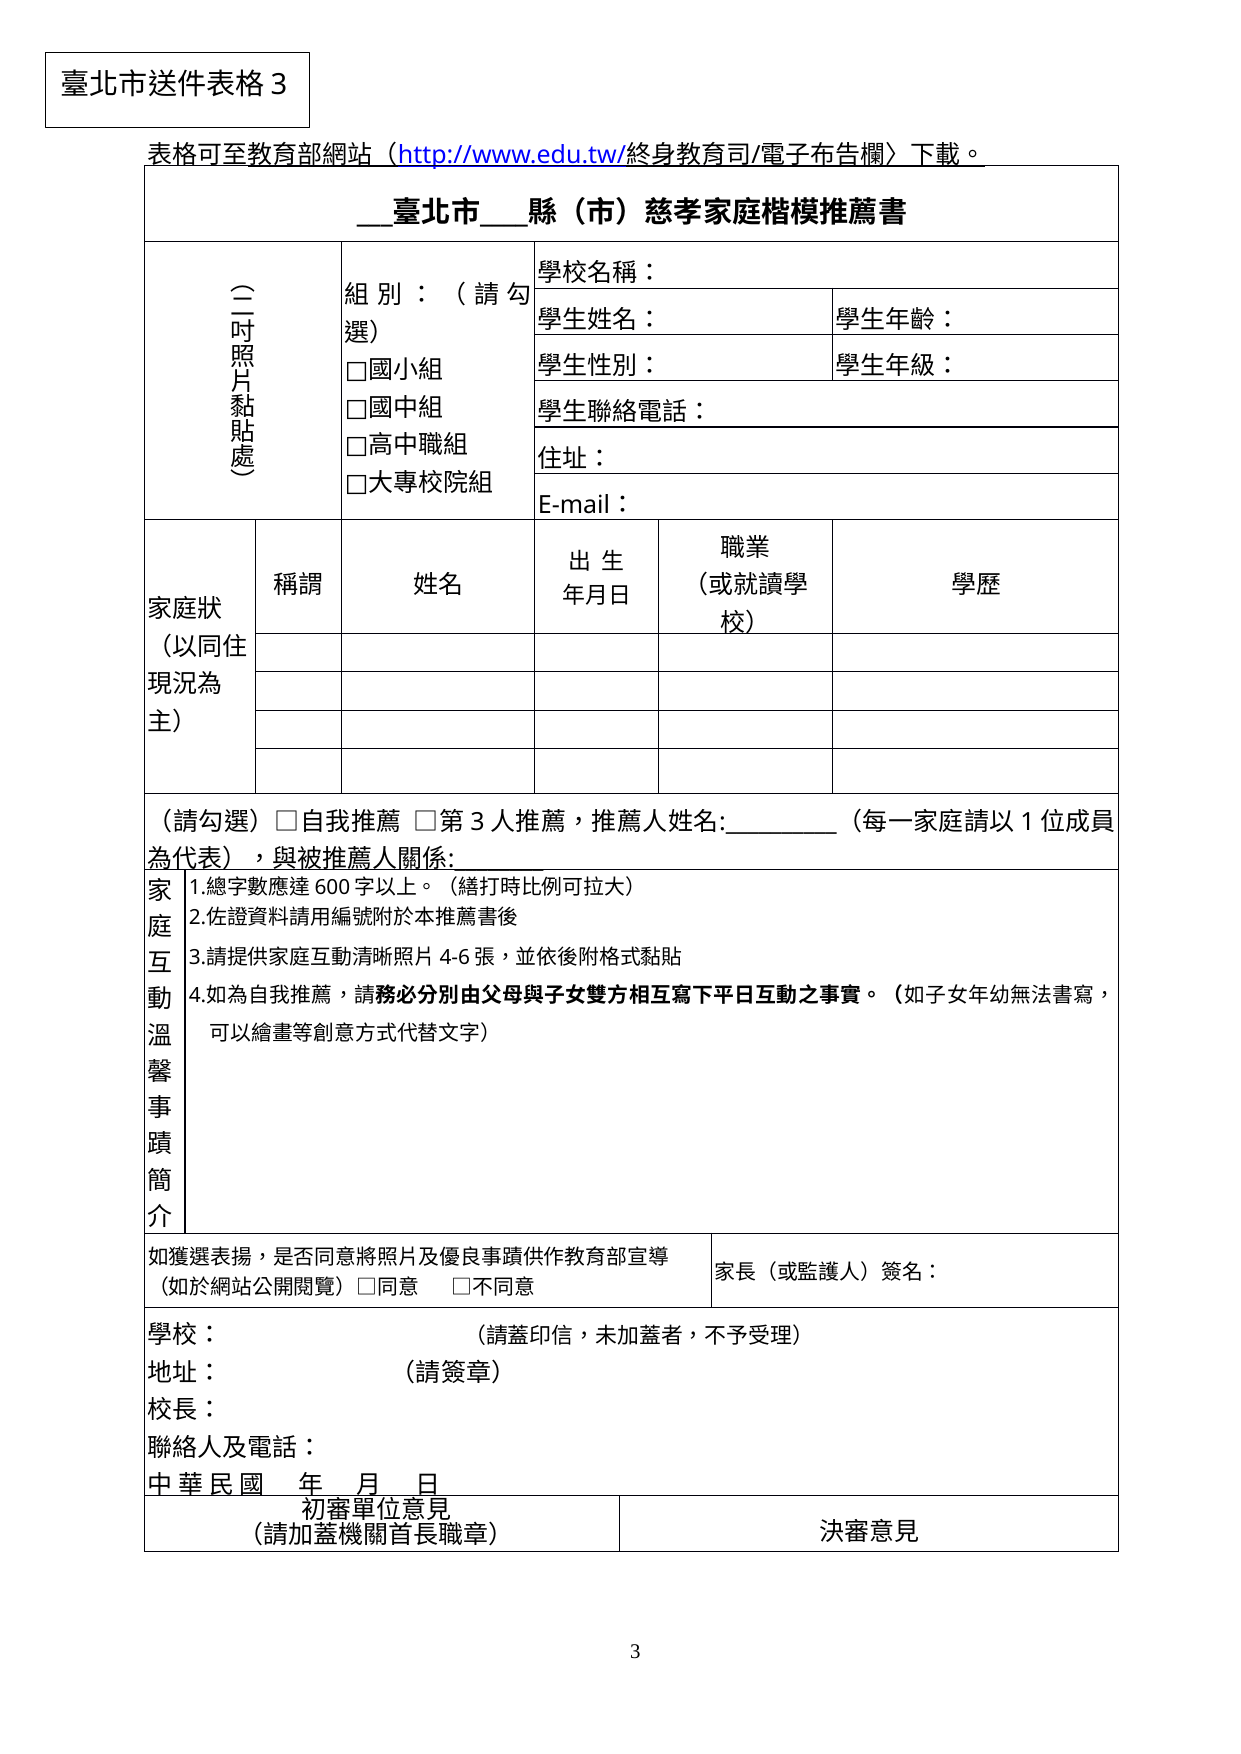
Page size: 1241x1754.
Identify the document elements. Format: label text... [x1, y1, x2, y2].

table_cell E-mail： [535, 474, 1118, 519]
table_cell 家庭狀（以同住現況為主） [145, 520, 255, 793]
table_cell 初審單位意見 （請加蓋機關首長職章） [145, 1496, 619, 1551]
table_cell [535, 634, 658, 671]
table_cell 決審意見 [620, 1496, 1118, 1551]
table_cell 家庭互動溫馨事蹟簡介 [145, 870, 184, 1233]
table_cell [535, 672, 658, 710]
table_cell 職業 （或就讀學校） [659, 520, 832, 633]
table_cell [342, 749, 534, 793]
table_cell [535, 711, 658, 748]
table_cell [256, 749, 341, 793]
table_cell 學生聯絡電話： [535, 381, 1118, 426]
table_cell 學生年齡： [833, 289, 1118, 334]
table_cell [256, 634, 341, 671]
table_cell 出 生 年月日 [535, 520, 658, 633]
table_cell [535, 749, 658, 793]
table_cell 1.總字數應達600字以上。（繕打時比例可拉大） 2.佐證資料請用編號附於本推薦書後 3.請提供家庭互動清晰照片4-6張，並依後附格式黏貼 4.如為自我推薦，請務必分別由父母與子女雙方相互寫下平日互動之事實。（如子女年幼無法書寫，可以繪畫等創意方式代替文字） [186, 870, 1118, 1233]
table_cell [833, 711, 1118, 748]
table_cell [659, 711, 832, 748]
table_cell 學生年級： [833, 335, 1118, 380]
table_cell [342, 672, 534, 710]
table_cell [342, 711, 534, 748]
text 臺北市送件表格3 [60, 60, 295, 103]
table_cell 家長（或監護人）簽名： [712, 1234, 1118, 1307]
table_cell [256, 672, 341, 710]
table_cell （二吋照片黏貼處） [145, 242, 341, 519]
table_header ___臺北市____縣（市）慈孝家庭楷模推薦書 [145, 166, 1118, 241]
table_cell 學生性別： [535, 335, 832, 380]
table_cell 如獲選表揚，是否同意將照片及優良事蹟供作教育部宣導（如於網站公開閱覽）□同意 □不同意 [145, 1234, 711, 1307]
table_cell [659, 672, 832, 710]
table_cell 學生姓名： [535, 289, 832, 334]
table_cell [833, 634, 1118, 671]
table_cell 學歷 [833, 520, 1118, 633]
text 表格可至教育部網站（http://www.edu.tw/終身教育司/電子布告欄〉下載。 [148, 127, 1122, 165]
table_cell 學校： （請蓋印信，未加蓋者，不予受理） 地址： （請簽章） 校長： 聯絡人及電話： 中 華 民 國 年 月 日 [145, 1308, 1118, 1495]
table_cell [342, 634, 534, 671]
table_cell 學校名稱： [535, 242, 1118, 287]
table_cell 住址： [535, 428, 1118, 473]
table_cell [659, 749, 832, 793]
table_cell [256, 711, 341, 748]
table_cell [833, 672, 1118, 710]
table_cell [659, 634, 832, 671]
table_cell 組別：（請勾選） □國小組 □國中組 □高中職組 □大專校院組 [342, 242, 534, 519]
table_cell [833, 749, 1118, 793]
table_cell 稱謂 [256, 520, 341, 633]
table_cell （請勾選）□自我推薦 □第3人推薦，推薦人姓名:__________（每一家庭請以1位成員為代表），與被推薦人關係:________ [145, 794, 1118, 869]
table_cell 姓名 [342, 520, 534, 633]
